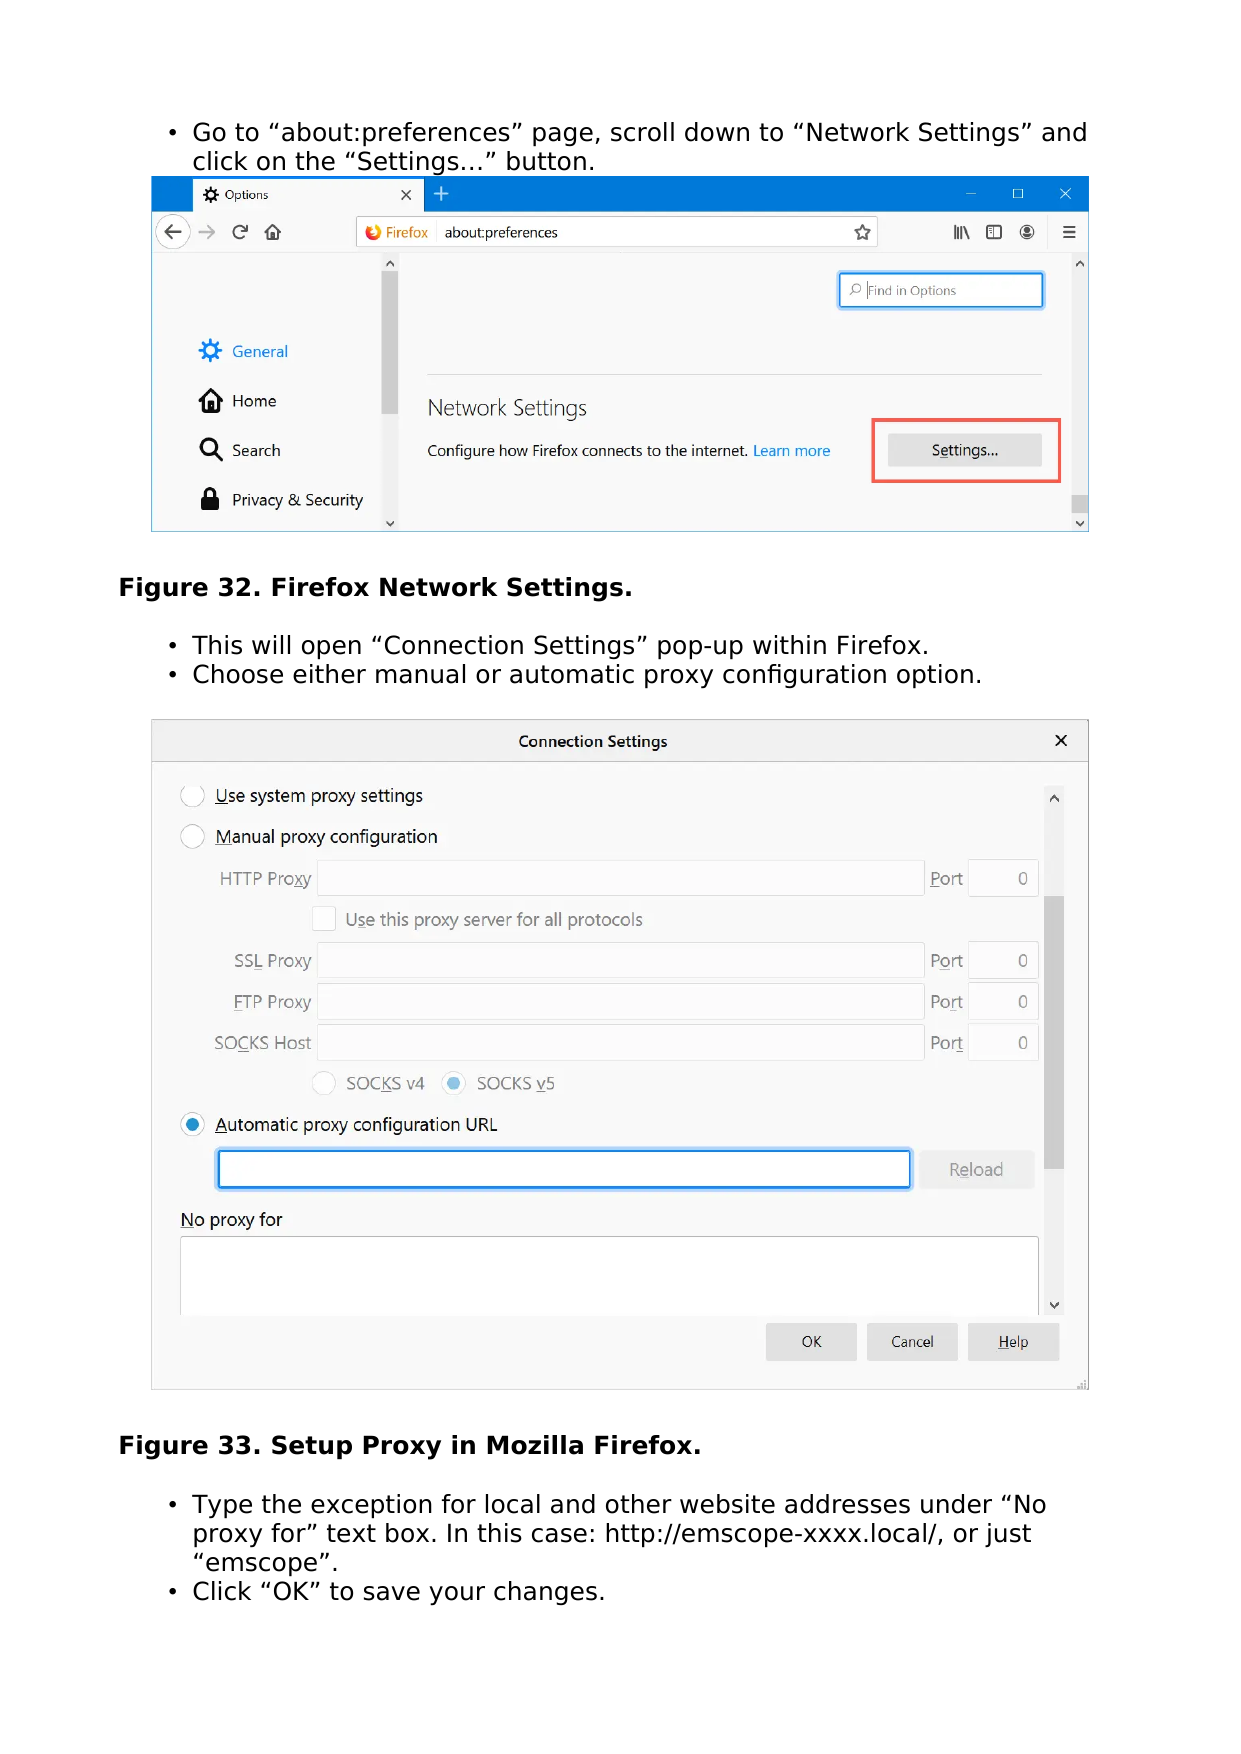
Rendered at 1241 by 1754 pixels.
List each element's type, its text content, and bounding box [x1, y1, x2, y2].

list Go to “about:preferences” page, scroll down to “Network Settings” and click on the “Settings…” button. [177, 118, 1122, 176]
text Figure 32. Firefox Network Settings. [118, 573, 1122, 602]
list Choose either manual or automatic proxy configuration option. [177, 661, 1122, 690]
list This will open “Connection Settings” pop-up within Firefox. [177, 632, 1122, 661]
list Click “OK” to save your changes. [177, 1577, 1122, 1606]
text Figure 33. Setup Proxy in Mozilla Firefox. [118, 1431, 1122, 1460]
picture [151, 719, 1089, 1390]
list Type the exception for local and other website addresses under “No proxy for” text box. In this case: http://emscope-xxxx.local/, or just “emscope”. [177, 1490, 1122, 1577]
picture [151, 176, 1089, 532]
